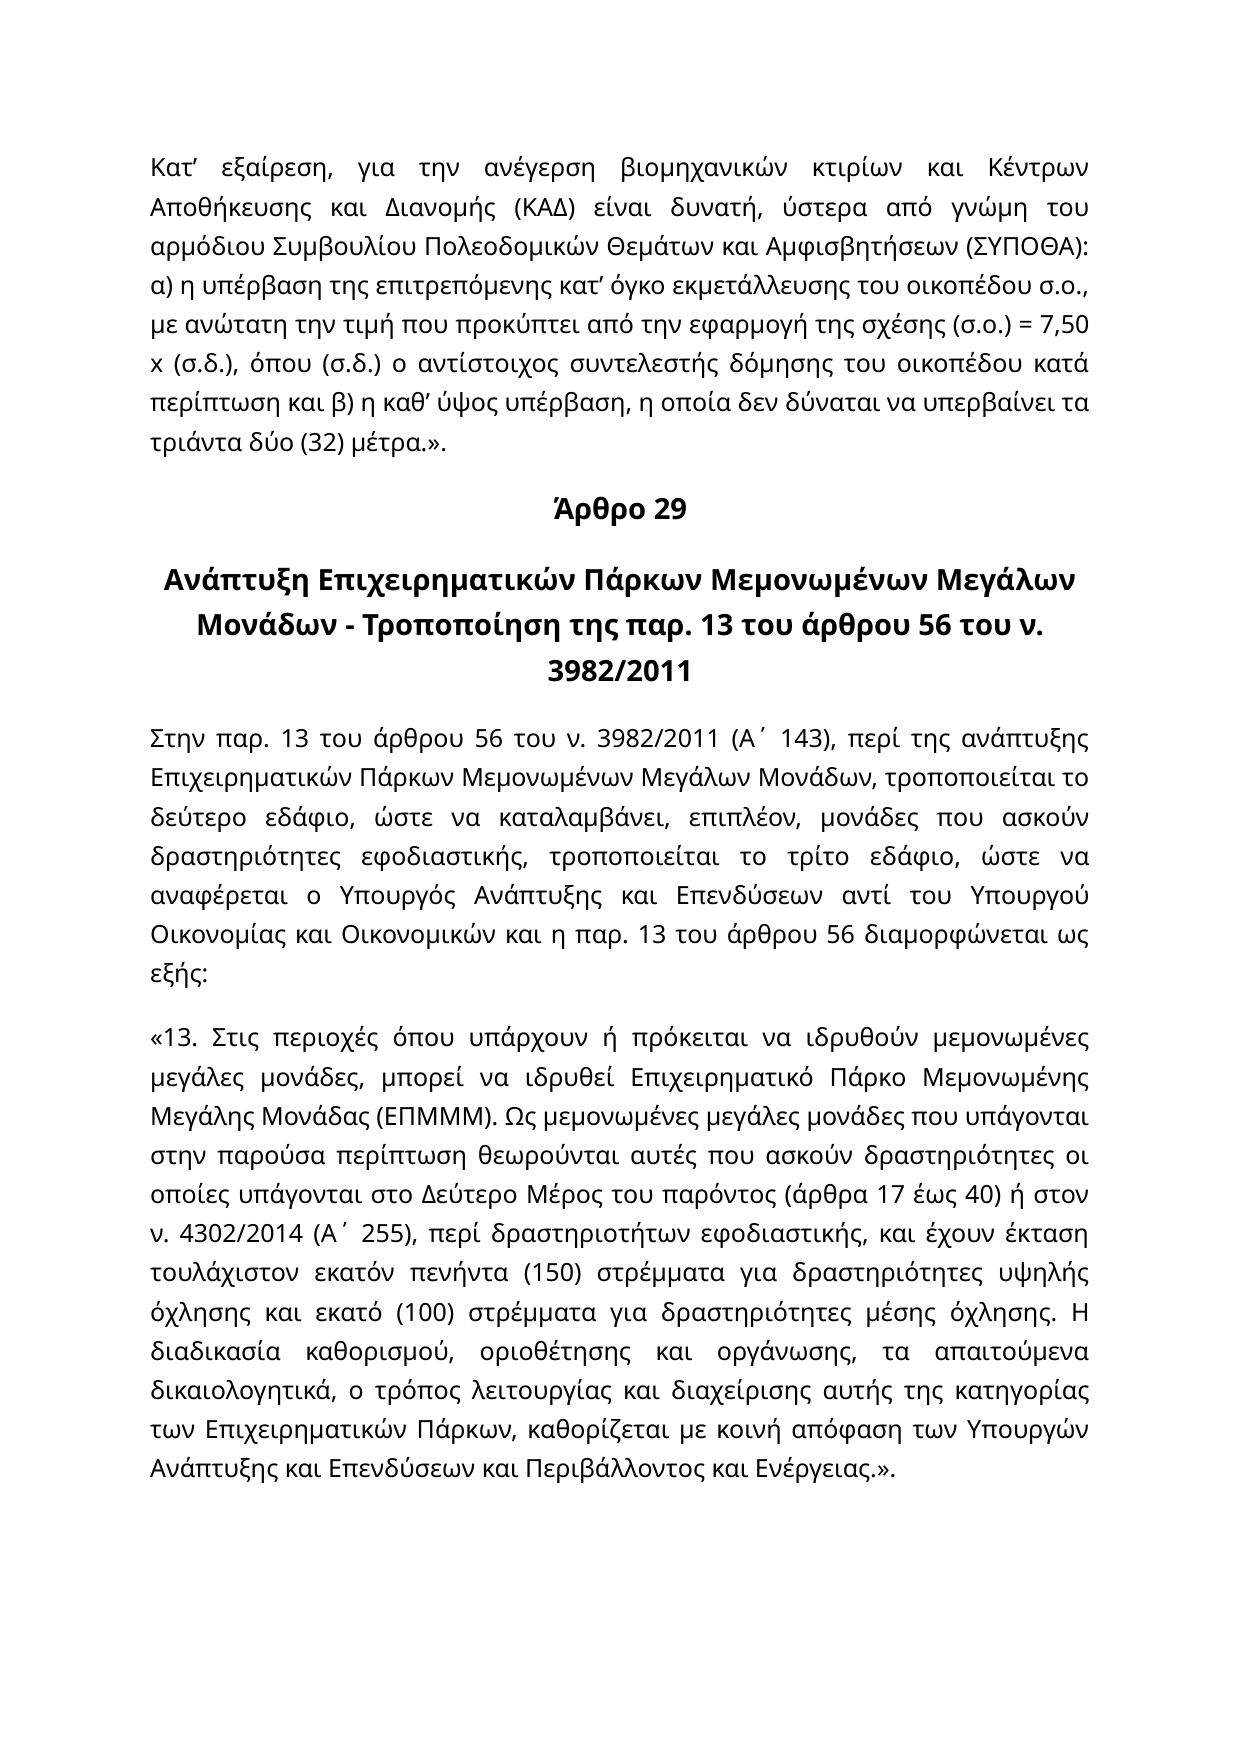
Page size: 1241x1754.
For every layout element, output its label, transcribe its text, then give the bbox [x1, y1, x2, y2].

text Κατ’ εξαίρεση, για την ανέγερση βιομηχανικών κτιρίων και Κέντρων Αποθήκευσης και Διανομής (ΚΑΔ) είναι δυνατή, ύστερα από γνώμη του αρμόδιου Συμβουλίου Πολεοδομικών Θεμάτων και Αμφισβητήσεων (ΣΥΠΟΘΑ): α) η υπέρβαση της επιτρεπόμενης κατ’ όγκο εκμετάλλευσης του οικοπέδου σ.ο., με ανώτατη την τιμή που προκύπτει από την εφαρμογή της σχέσης (σ.ο.) = 7,50 x (σ.δ.), όπου (σ.δ.) ο αντίστοιχος συντελεστής δόμησης του οικοπέδου κατά περίπτωση και β) η καθ’ ύψος υπέρβαση, η οποία δεν δύναται να υπερβαίνει τα τριάντα δύο (32) μέτρα.». [150, 150, 1090, 458]
text Στην παρ. 13 του άρθρου 56 του ν. 3982/2011 (Α΄ 143), περί της ανάπτυξης Επιχειρηματικών Πάρκων Μεμονωμένων Μεγάλων Μονάδων, τροποποιείται το δεύτερο εδάφιο, ώστε να καταλαμβάνει, επιπλέον, μονάδες που ασκούν δραστηριότητες εφοδιαστικής, τροποποιείται το τρίτο εδάφιο, ώστε να αναφέρεται ο Υπουργός Ανάπτυξης και Επενδύσεων αντί του Υπουργού Οικονομίας και Οικονομικών και η παρ. 13 του άρθρου 56 διαμορφώνεται ως εξής: [150, 721, 1090, 990]
subtitle Άρθρο 29 [150, 488, 1090, 528]
subtitle Ανάπτυξη Επιχειρηματικών Πάρκων Μεμονωμένων Μεγάλων Μονάδων - Τροποποίηση της παρ. 13 του άρθρου 56 του ν. 3982/2011 [150, 559, 1090, 690]
text «13. Στις περιοχές όπου υπάρχουν ή πρόκειται να ιδρυθούν μεμονωμένες μεγάλες μονάδες, μπορεί να ιδρυθεί Επιχειρηματικό Πάρκο Μεμονωμένης Μεγάλης Μονάδας (ΕΠΜΜΜ). Ως μεμονωμένες μεγάλες μονάδες που υπάγονται στην παρούσα περίπτωση θεωρούνται αυτές που ασκούν δραστηριότητες οι οποίες υπάγονται στο Δεύτερο Μέρος του παρόντος (άρθρα 17 έως 40) ή στον ν. 4302/2014 (Α΄ 255), περί δραστηριοτήτων εφοδιαστικής, και έχουν έκταση τουλάχιστον εκατόν πενήντα (150) στρέμματα για δραστηριότητες υψηλής όχλησης και εκατό (100) στρέμματα για δραστηριότητες μέσης όχλησης. Η διαδικασία καθορισμού, οριοθέτησης και οργάνωσης, τα απαιτούμενα δικαιολογητικά, ο τρόπος λειτουργίας και διαχείρισης αυτής της κατηγορίας των Επιχειρηματικών Πάρκων, καθορίζεται με κοινή απόφαση των Υπουργών Ανάπτυξης και Επενδύσεων και Περιβάλλοντος και Ενέργειας.». [150, 1020, 1090, 1485]
